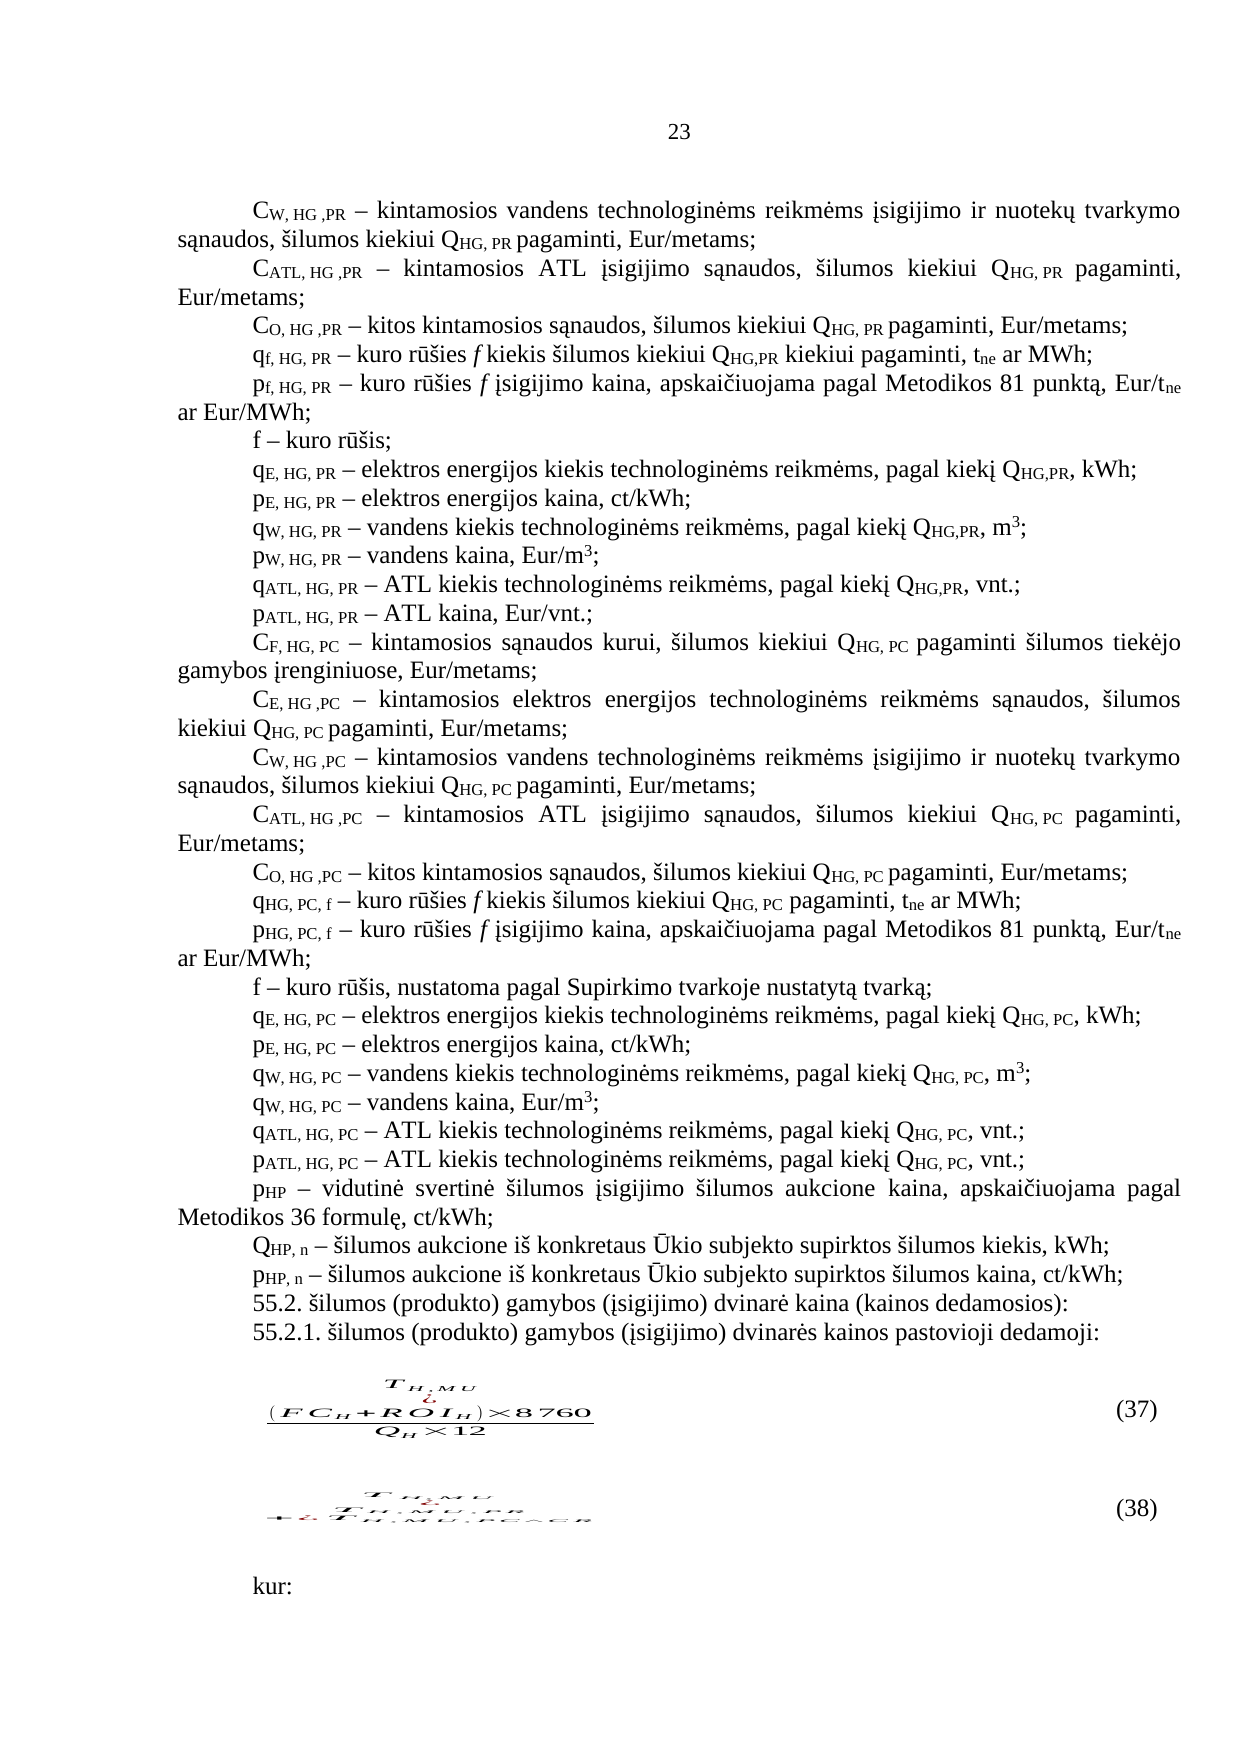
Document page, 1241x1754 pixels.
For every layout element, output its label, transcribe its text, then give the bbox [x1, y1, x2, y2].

table_header (37) [1092, 1374, 1181, 1444]
text qHG, PC, f – kuro rūšies f kiekis šilumos kiekiui QHG, PC pagaminti, tne ar MWh; [177, 886, 1181, 914]
text 55.2.1. šilumos (produkto) gamybos (įsigijimo) dvinarės kainos pastovioji dedamoji: [177, 1317, 1181, 1346]
table_header [177, 1374, 253, 1444]
table_header [253, 1374, 1092, 1444]
text pHP, n – šilumos aukcione iš konkretaus Ūkio subjekto supirktos šilumos kaina, ct/kWh; [177, 1259, 1181, 1288]
text f – kuro rūšis; [177, 426, 1181, 454]
text pf, HG, PR – kuro rūšies f įsigijimo kaina, apskaičiuojama pagal Metodikos 81 punktą, Eur/tne ar Eur/MWh; [177, 368, 1181, 426]
text pHG, PC, f – kuro rūšies f įsigijimo kaina, apskaičiuojama pagal Metodikos 81 punktą, Eur/tne ar Eur/MWh; [177, 914, 1181, 972]
text CATL, HG ,PC – kintamosios ATL įsigijimo sąnaudos, šilumos kiekiui QHG, PC pagaminti, Eur/metams; [177, 799, 1181, 857]
text qf, HG, PR – kuro rūšies f kiekis šilumos kiekiui QHG,PR kiekiui pagaminti, tne ar MWh; [177, 339, 1181, 368]
text CO, HG ,PC – kitos kintamosios sąnaudos, šilumos kiekiui QHG, PC pagaminti, Eur/metams; [177, 857, 1181, 886]
text 55.2. šilumos (produkto) gamybos (įsigijimo) dvinarė kaina (kainos dedamosios): [177, 1288, 1181, 1317]
text CF, HG, PC – kintamosios sąnaudos kurui, šilumos kiekiui QHG, PC pagaminti šilumos tiekėjo gamybos įrenginiuose, Eur/metams; [177, 627, 1181, 684]
text qATL, HG, PR – ATL kiekis technologinėms reikmėms, pagal kiekį QHG,PR, vnt.; [177, 569, 1181, 598]
table_header [253, 1473, 1092, 1542]
text CW, HG ,PC – kintamosios vandens technologinėms reikmėms įsigijimo ir nuotekų tvarkymo sąnaudos, šilumos kiekiui QHG, PC pagaminti, Eur/metams; [177, 742, 1181, 799]
text qE, HG, PR – elektros energijos kiekis technologinėms reikmėms, pagal kiekį QHG,PR, kWh; [177, 454, 1181, 483]
text CE, HG ,PC – kintamosios elektros energijos technologinėms reikmėms sąnaudos, šilumos kiekiui QHG, PC pagaminti, Eur/metams; [177, 684, 1181, 742]
text QHP, n – šilumos aukcione iš konkretaus Ūkio subjekto supirktos šilumos kiekis, kWh; [177, 1231, 1181, 1259]
text qW, HG, PR – vandens kiekis technologinėms reikmėms, pagal kiekį QHG,PR, m3; [177, 512, 1181, 541]
text pHP – vidutinė svertinė šilumos įsigijimo šilumos aukcione kaina, apskaičiuojama pagal Metodikos 36 formulę, ct/kWh; [177, 1173, 1181, 1231]
text qE, HG, PC – elektros energijos kiekis technologinėms reikmėms, pagal kiekį QHG, PC, kWh; [177, 1001, 1181, 1029]
text pE, HG, PC – elektros energijos kaina, ct/kWh; [177, 1029, 1181, 1058]
text pATL, HG, PC – ATL kiekis technologinėms reikmėms, pagal kiekį QHG, PC, vnt.; [177, 1144, 1181, 1173]
text qW, HG, PC – vandens kaina, Eur/m3; [177, 1087, 1181, 1116]
text kur: [177, 1571, 1181, 1599]
text pW, HG, PR – vandens kaina, Eur/m3; [177, 541, 1181, 569]
text qATL, HG, PC – ATL kiekis technologinėms reikmėms, pagal kiekį QHG, PC, vnt.; [177, 1116, 1181, 1144]
text pE, HG, PR – elektros energijos kaina, ct/kWh; [177, 483, 1181, 512]
text pATL, HG, PR – ATL kaina, Eur/vnt.; [177, 598, 1181, 627]
text CO, HG ,PR – kitos kintamosios sąnaudos, šilumos kiekiui QHG, PR pagaminti, Eur/metams; [177, 311, 1181, 339]
text qW, HG, PC – vandens kiekis technologinėms reikmėms, pagal kiekį QHG, PC, m3; [177, 1058, 1181, 1087]
table_header (38) [1092, 1473, 1181, 1542]
table_header [177, 1473, 253, 1542]
text f – kuro rūšis, nustatoma pagal Supirkimo tvarkoje nustatytą tvarką; [177, 972, 1181, 1001]
text CW, HG ,PR – kintamosios vandens technologinėms reikmėms įsigijimo ir nuotekų tvarkymo sąnaudos, šilumos kiekiui QHG, PR pagaminti, Eur/metams; [177, 196, 1181, 253]
text CATL, HG ,PR – kintamosios ATL įsigijimo sąnaudos, šilumos kiekiui QHG, PR pagaminti, Eur/metams; [177, 253, 1181, 311]
